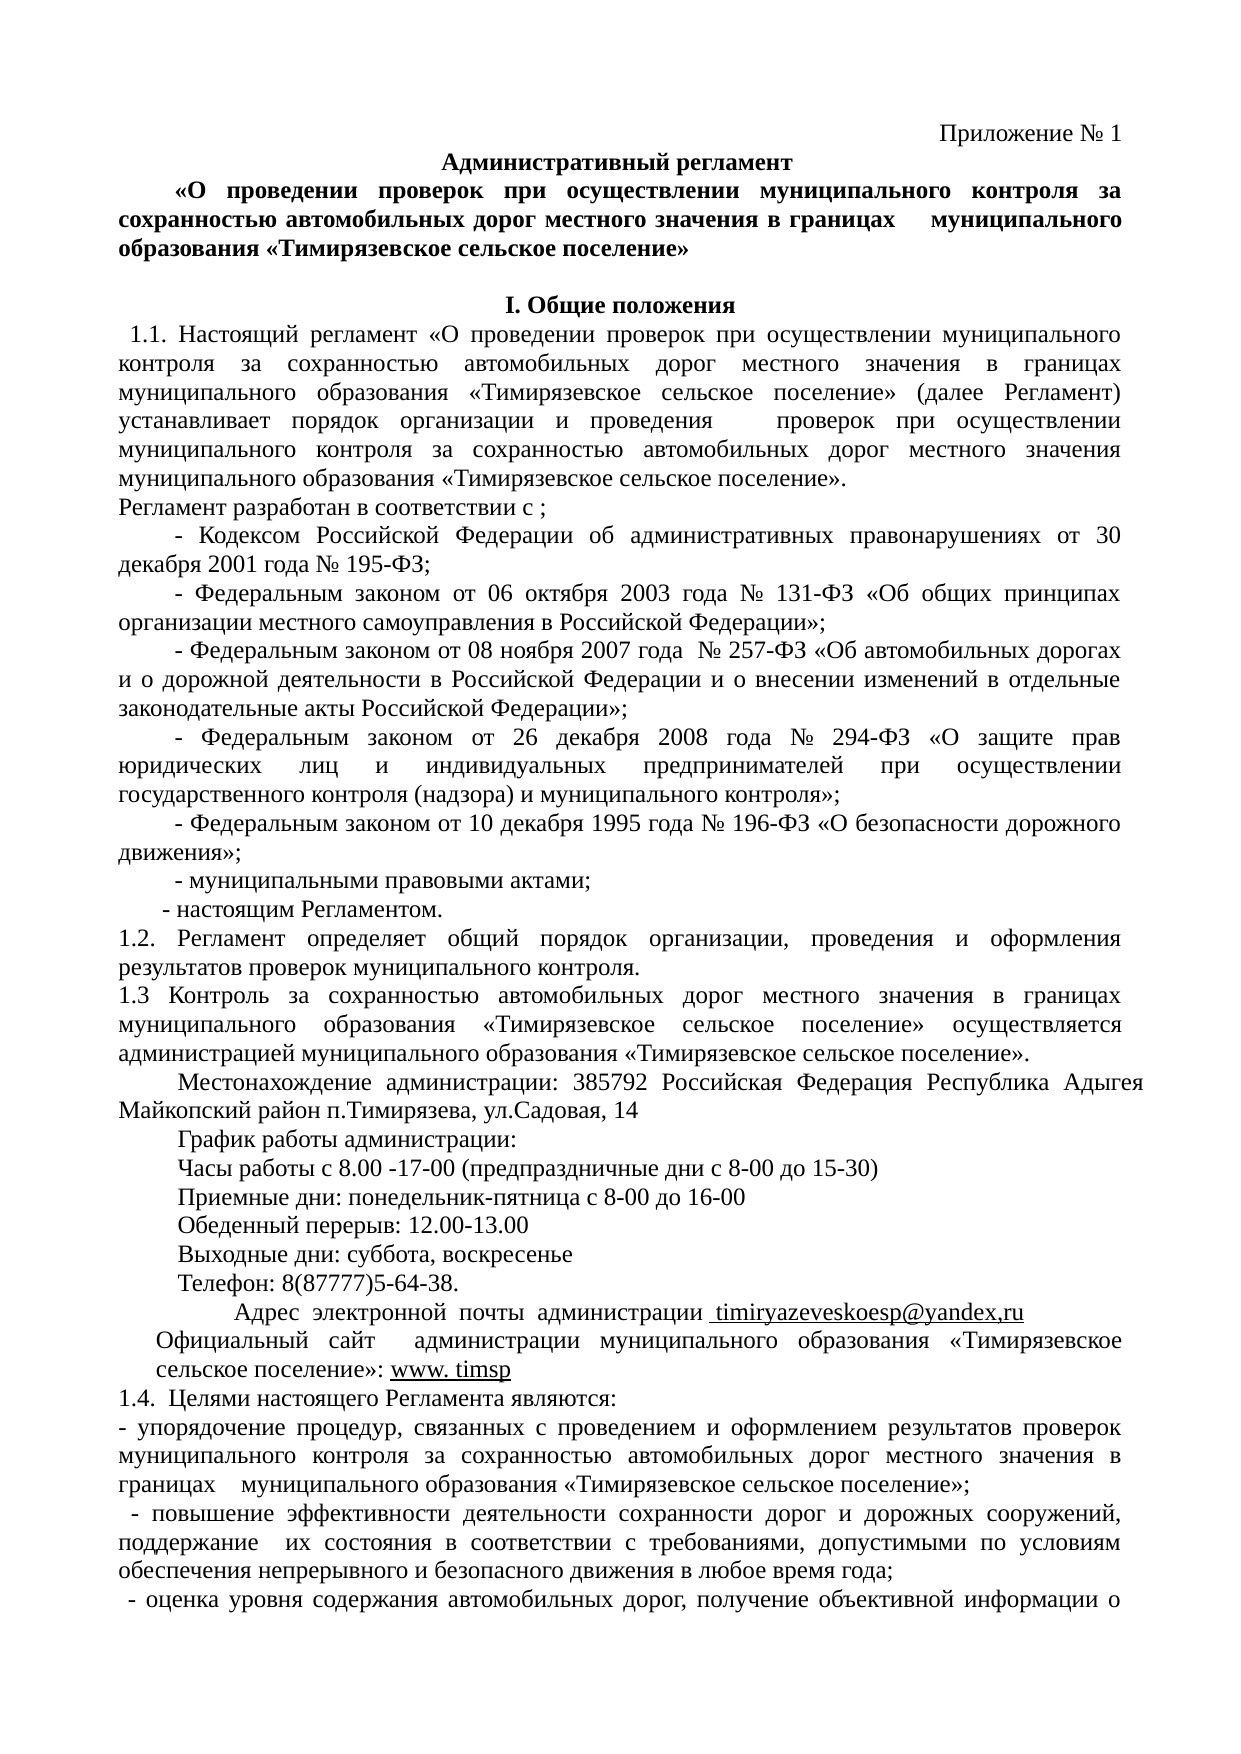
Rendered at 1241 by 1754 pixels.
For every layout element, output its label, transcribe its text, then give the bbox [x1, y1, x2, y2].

text 1.1. Настоящий регламент «О проведении проверок при осуществлении муниципального контроля за сохранностью автомобильных дорог местного значения в границах муниципального образования «Тимирязевское сельское поселение» (далее Регламент) устанавливает порядок организации и проведения проверок при осуществлении муниципального контроля за сохранностью автомобильных дорог местного значения муниципального образования «Тимирязевское сельское поселение». [118, 319, 1122, 492]
text Обеденный перерыв: 12.00-13.00 [118, 1211, 1144, 1239]
text «О проведении проверок при осуществлении муниципального контроля за сохранностью автомобильных дорог местного значения в границах муниципального образования «Тимирязевское сельское поселение» [118, 176, 1122, 262]
text - муниципальными правовыми актами; [118, 866, 1122, 894]
text 1.2. Регламент определяет общий порядок организации, проведения и оформления результатов проверок муниципального контроля. [118, 923, 1122, 981]
text - Федеральным законом от 06 октября 2003 года № 131-ФЗ «Об общих принципах организации местного самоуправления в Российской Федерации»; [118, 578, 1122, 636]
text Регламент разработан в соответствии с ; [118, 492, 1122, 521]
subtitle Административный регламент [118, 147, 1122, 176]
text I. Общие положения [118, 291, 1122, 319]
text - оценка уровня содержания автомобильных дорог, получение объективной информации о [118, 1584, 1122, 1613]
text Часы работы с 8.00 -17-00 (предпраздничные дни с 8-00 до 15-30) [118, 1153, 1144, 1182]
text - повышение эффективности деятельности сохранности дорог и дорожных сооружений, поддержание их состояния в соответствии с требованиями, допустимыми по условиям обеспечения непрерывного и безопасного движения в любое время года; [118, 1498, 1122, 1584]
text Приемные дни: понедельник-пятница с 8-00 до 16-00 [118, 1182, 1144, 1211]
text - Федеральным законом от 10 декабря 1995 года № 196-ФЗ «О безопасности дорожного движения»; [118, 808, 1122, 866]
text - упорядочение процедур, связанных с проведением и оформлением результатов проверок муниципального контроля за сохранностью автомобильных дорог местного значения в границах муниципального образования «Тимирязевское сельское поселение»; [118, 1412, 1122, 1498]
text - Кодексом Российской Федерации об административных правонарушениях от 30 декабря 2001 года № 195-ФЗ; [118, 521, 1122, 578]
text Приложение № 1 [118, 118, 1122, 147]
text График работы администрации: [118, 1124, 1144, 1153]
text 1.3 Контроль за сохранностью автомобильных дорог местного значения в границах муниципального образования «Тимирязевское сельское поселение» осуществляется администрацией муниципального образования «Тимирязевское сельское поселение». [118, 981, 1122, 1067]
text - Федеральным законом от 26 декабря 2008 года № 294-ФЗ «О защите прав юридических лиц и индивидуальных предпринимателей при осуществлении государственного контроля (надзора) и муниципального контроля»; [118, 722, 1122, 808]
text Официальный сайт администрации муниципального образования «Тимирязевское сельское поселение»: www. timsp [156, 1326, 1122, 1383]
text 1.4. Целями настоящего Регламента являются: [118, 1383, 1122, 1412]
text Выходные дни: суббота, воскресенье [118, 1239, 1144, 1268]
text Телефон: 8(87777)5-64-38. [118, 1268, 1144, 1297]
text - Федеральным законом от 08 ноября 2007 года № 257-ФЗ «Об автомобильных дорогах и о дорожной деятельности в Российской Федерации и о внесении изменений в отдельные законодательные акты Российской Федерации»; [118, 636, 1122, 722]
text Местонахождение администрации: 385792 Российская Федерация Республика Адыгея Майкопский район п.Тимирязева, ул.Садовая, 14 [118, 1067, 1144, 1124]
text - настоящим Регламентом. [118, 894, 1122, 923]
text Адрес электронной почты администрации timiryazeveskoesp@yandex,ru [118, 1297, 1144, 1326]
